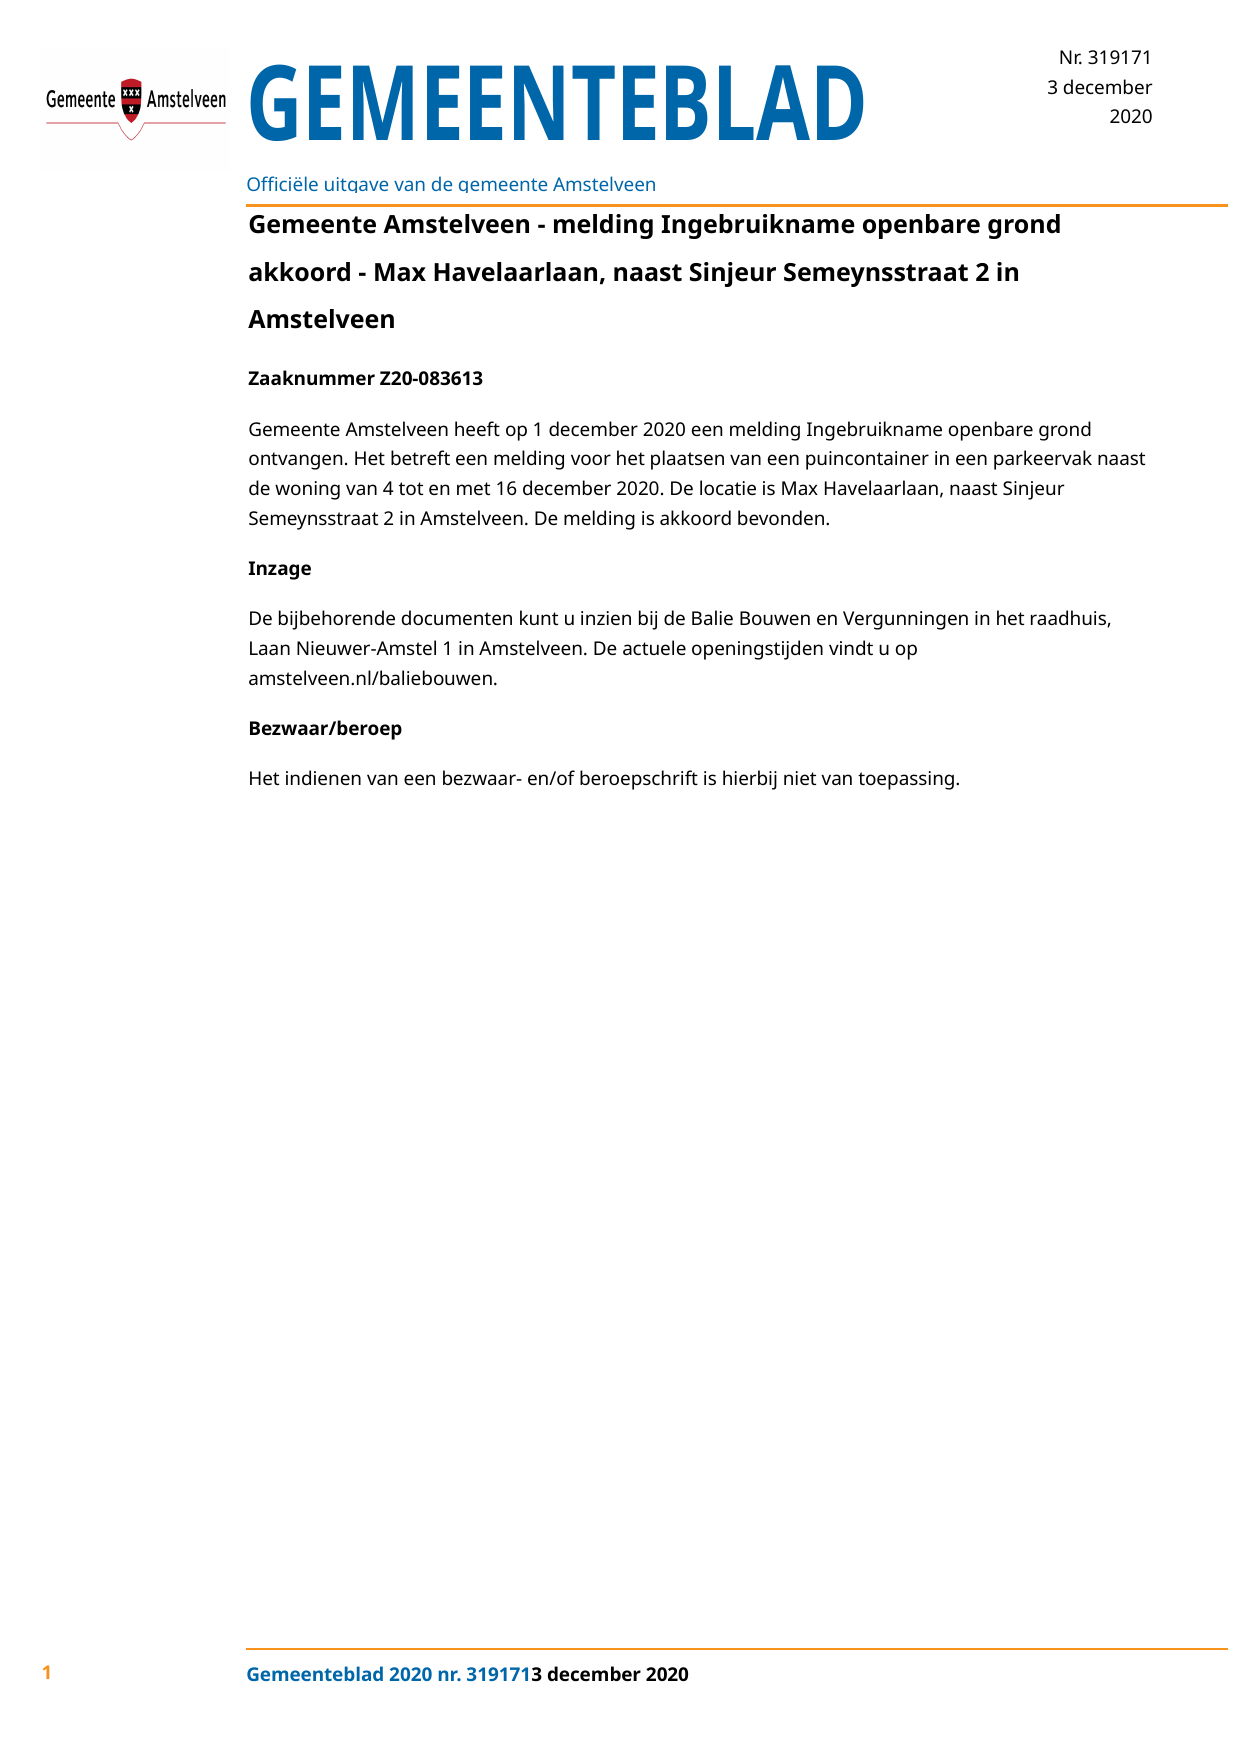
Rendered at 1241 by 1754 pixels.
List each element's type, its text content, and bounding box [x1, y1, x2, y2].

picture [41, 47, 231, 172]
text Inzage [248, 555, 1152, 581]
text Gemeente Amstelveen - melding Ingebruikname openbare grond akkoord - Max Havelaarlaan, naast Sinjeur Semeynsstraat 2 in Amstelveen [248, 207, 1152, 336]
text Zaaknummer Z20-083613 [248, 366, 1152, 391]
text De bijbehorende documenten kunt u inzien bij de Balie Bouwen en Vergunningen in het raadhuis, Laan Nieuwer-Amstel 1 in Amstelveen. De actuele openingstijden vindt u op amstelveen.nl/baliebouwen. [248, 606, 1152, 690]
text Het indienen van een bezwaar- en/of beroepschrift is hierbij niet van toepassing. [248, 766, 1152, 791]
text Gemeente Amstelveen heeft op 1 december 2020 een melding Ingebruikname openbare grond ontvangen. Het betreft een melding voor het plaatsen van een puincontainer in een parkeervak naast de woning van 4 tot en met 16 december 2020. De locatie is Max Havelaarlaan, naast Sinjeur Semeynsstraat 2 in Amstelveen. De melding is akkoord bevonden. [248, 416, 1152, 530]
text Bezwaar/beroep [248, 715, 1152, 741]
